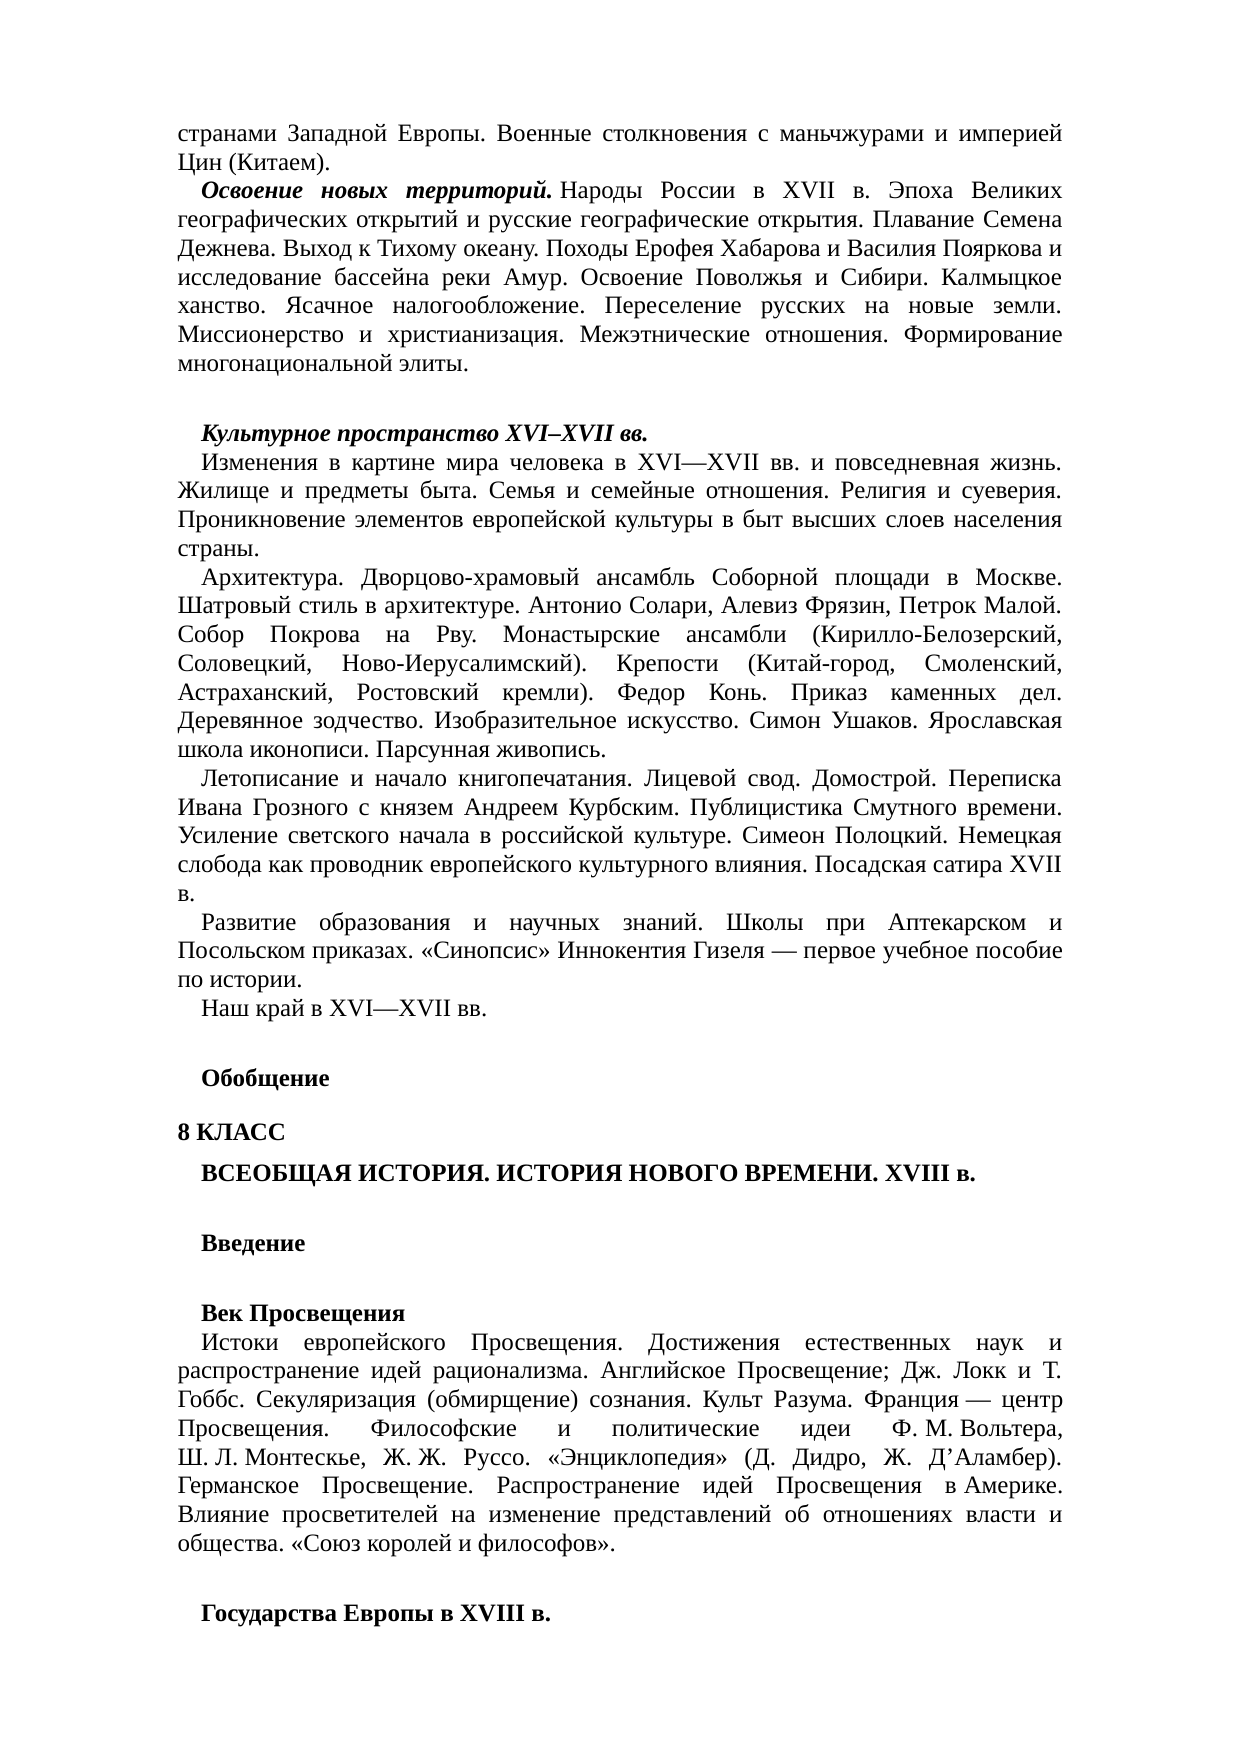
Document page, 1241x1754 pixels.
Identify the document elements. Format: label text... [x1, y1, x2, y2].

text ВСЕОБЩАЯ ИСТОРИЯ. ИСТОРИЯ НОВОГО ВРЕМЕНИ. XVIII в. [177, 1158, 1063, 1187]
subtitle 8 КЛАСС [177, 1117, 1063, 1146]
text Истоки европейского Просвещения. Достижения естественных наук и распространение идей рационализма. Английское Просвещение; Дж. Локк и Т. Гоббс. Секуляризация (обмирщение) сознания. Культ Разума. Франция — центр Просвещения. Философские и политические идеи Ф. М. Вольтера, Ш. Л. Монтескье, Ж. Ж. Руссо. «Энциклопедия» (Д. Дидро, Ж. Д’Аламбер). Германское Просвещение. Распространение идей Просвещения в Америке. Влияние просветителей на изменение представлений об отношениях власти и общества. «Союз королей и философов». [177, 1327, 1063, 1557]
text Архитектура. Дворцово-храмовый ансамбль Соборной площади в Москве. Шатровый стиль в архитектуре. Антонио Солари, Алевиз Фрязин, Петрок Малой. Собор Покрова на Рву. Монастырские ансамбли (Кирилло-Белозерский, Соловецкий, Ново-Иерусалимский). Крепости (Китай-город, Смоленский, Астраханский, Ростовский кремли). Федор Конь. Приказ каменных дел. Деревянное зодчество. Изобразительное искусство. Симон Ушаков. Ярославская школа иконописи. Парсунная живопись. [177, 562, 1063, 763]
text Введение [177, 1228, 1063, 1257]
text Летописание и начало книгопечатания. Лицевой свод. Домострой. Переписка Ивана Грозного с князем Андреем Курбским. Публицистика Смутного времени. Усиление светского начала в российской культуре. Симеон Полоцкий. Немецкая слобода как проводник европейского культурного влияния. Посадская сатира XVII в. [177, 763, 1063, 907]
text Наш край в XVI—XVII вв. [177, 993, 1063, 1022]
text Обобщение [177, 1063, 1063, 1092]
text Освоение новых территорий. Народы России в XVII в. Эпоха Великих географических открытий и русские географические открытия. Плавание Семена Дежнева. Выход к Тихому океану. Походы Ерофея Хабарова и Василия Пояркова и исследование бассейна реки Амур. Освоение Поволжья и Сибири. Калмыцкое ханство. Ясачное налогообложение. Переселение русских на новые земли. Миссионерство и христианизация. Межэтнические отношения. Формирование многонациональной элиты. [177, 176, 1063, 377]
text Изменения в картине мира человека в XVI—XVII вв. и повседневная жизнь. Жилище и предметы быта. Семья и семейные отношения. Религия и суеверия. Проникновение элементов европейской культуры в быт высших слоев населения страны. [177, 447, 1063, 562]
text Развитие образования и научных знаний. Школы при Аптекарском и Посольском приказах. «Синопсис» Иннокентия Гизеля — первое учебное пособие по истории. [177, 907, 1063, 993]
text странами Западной Европы. Военные столкновения с маньчжурами и империей Цин (Китаем). [177, 118, 1063, 176]
text Культурное пространство XVI–XVII вв. [177, 418, 1063, 447]
text Век Просвещения [177, 1298, 1063, 1327]
text Государства Европы в XVIII в. [177, 1598, 1063, 1627]
